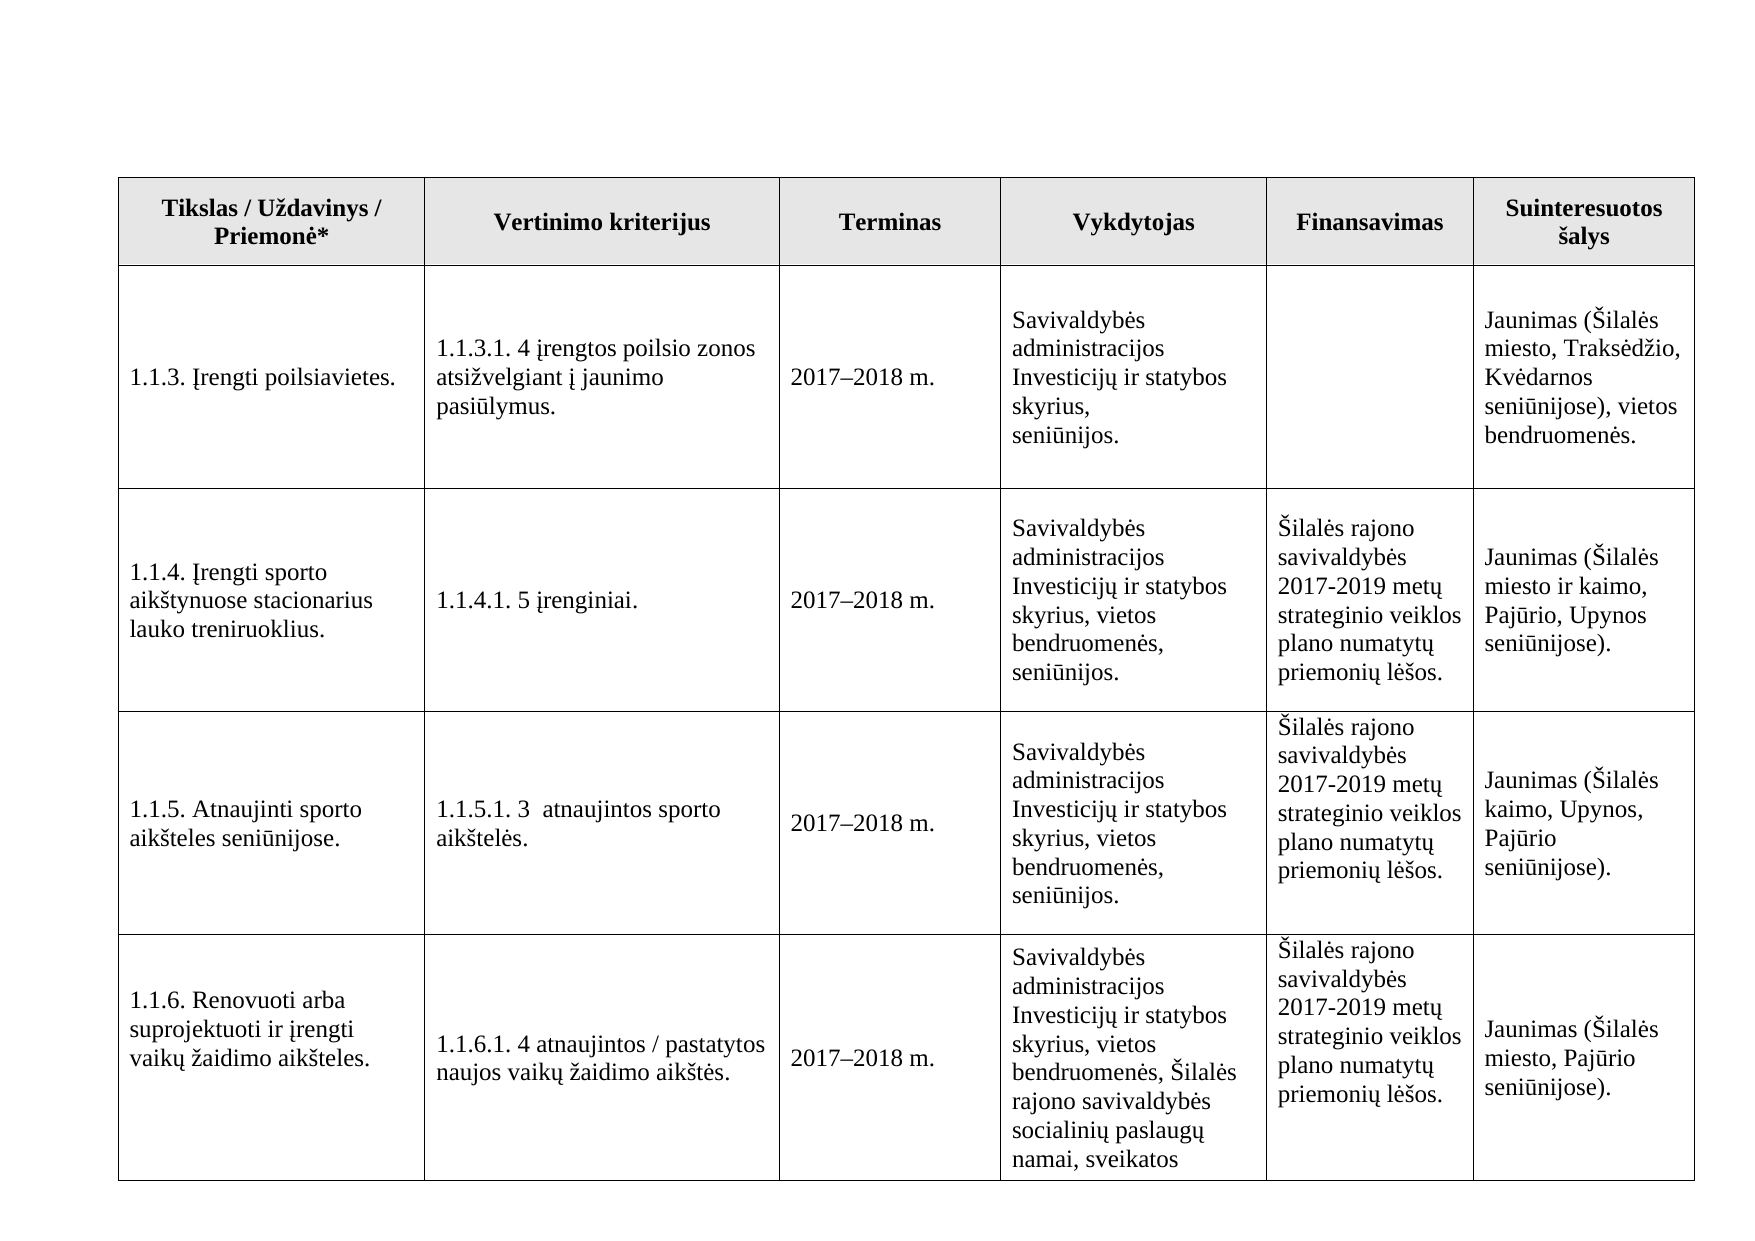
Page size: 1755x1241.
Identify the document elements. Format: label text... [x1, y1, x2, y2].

table_cell 2017–2018 m. [780, 935, 1000, 1180]
table_cell Jaunimas (Šilalės miesto ir kaimo, Pajūrio, Upynos seniūnijose). [1474, 489, 1694, 711]
table_header Suinteresuotos šalys [1474, 178, 1694, 264]
table_header Terminas [780, 178, 1000, 264]
table_cell Šilalės rajono savivaldybės 2017-2019 metų strateginio veiklos plano numatytų priemonių lėšos. [1267, 489, 1473, 711]
table_cell Šilalės rajono savivaldybės 2017-2019 metų strateginio veiklos plano numatytų priemonių lėšos. [1267, 712, 1473, 934]
table_cell Savivaldybės administracijos Investicijų ir statybos skyrius, vietos bendruomenės, seniūnijos. [1001, 712, 1266, 934]
table_header Tikslas / Uždavinys / Priemonė* [119, 178, 424, 264]
table_cell 1.1.4. Įrengti sporto aikštynuose stacionarius lauko treniruoklius. [119, 489, 424, 711]
table_cell 2017–2018 m. [780, 266, 1000, 488]
table_cell Savivaldybės administracijos Investicijų ir statybos skyrius, vietos bendruomenės, seniūnijos. [1001, 489, 1266, 711]
table_cell [1267, 266, 1473, 488]
table_cell 1.1.6.1. 4 atnaujintos / pastatytos naujos vaikų žaidimo aikštės. [425, 935, 779, 1180]
table_cell Jaunimas (Šilalės kaimo, Upynos, Pajūrio seniūnijose). [1474, 712, 1694, 934]
table_cell 1.1.5.1. 3 atnaujintos sporto aikštelės. [425, 712, 779, 934]
table_cell 2017–2018 m. [780, 712, 1000, 934]
table_header Finansavimas [1267, 178, 1473, 264]
table_cell Savivaldybės administracijos Investicijų ir statybos skyrius, seniūnijos. [1001, 266, 1266, 488]
table_header Vertinimo kriterijus [425, 178, 779, 264]
table_cell Savivaldybės administracijos Investicijų ir statybos skyrius, vietos bendruomenės, Šilalės rajono savivaldybės socialinių paslaugų namai, sveikatos [1001, 935, 1266, 1180]
table_cell 1.1.6. Renovuoti arba suprojektuoti ir įrengti vaikų žaidimo aikšteles. [119, 935, 424, 1180]
table_cell Jaunimas (Šilalės miesto, Traksėdžio, Kvėdarnos seniūnijose), vietos bendruomenės. [1474, 266, 1694, 488]
table_cell 1.1.3. Įrengti poilsiavietes. [119, 266, 424, 488]
table_cell 1.1.5. Atnaujinti sporto aikšteles seniūnijose. [119, 712, 424, 934]
table_cell 1.1.4.1. 5 įrenginiai. [425, 489, 779, 711]
table_cell 2017–2018 m. [780, 489, 1000, 711]
table_header Vykdytojas [1001, 178, 1266, 264]
table_cell Jaunimas (Šilalės miesto, Pajūrio seniūnijose). [1474, 935, 1694, 1180]
table_cell Šilalės rajono savivaldybės 2017-2019 metų strateginio veiklos plano numatytų priemonių lėšos. [1267, 935, 1473, 1180]
table_cell 1.1.3.1. 4 įrengtos poilsio zonos atsižvelgiant į jaunimo pasiūlymus. [425, 266, 779, 488]
